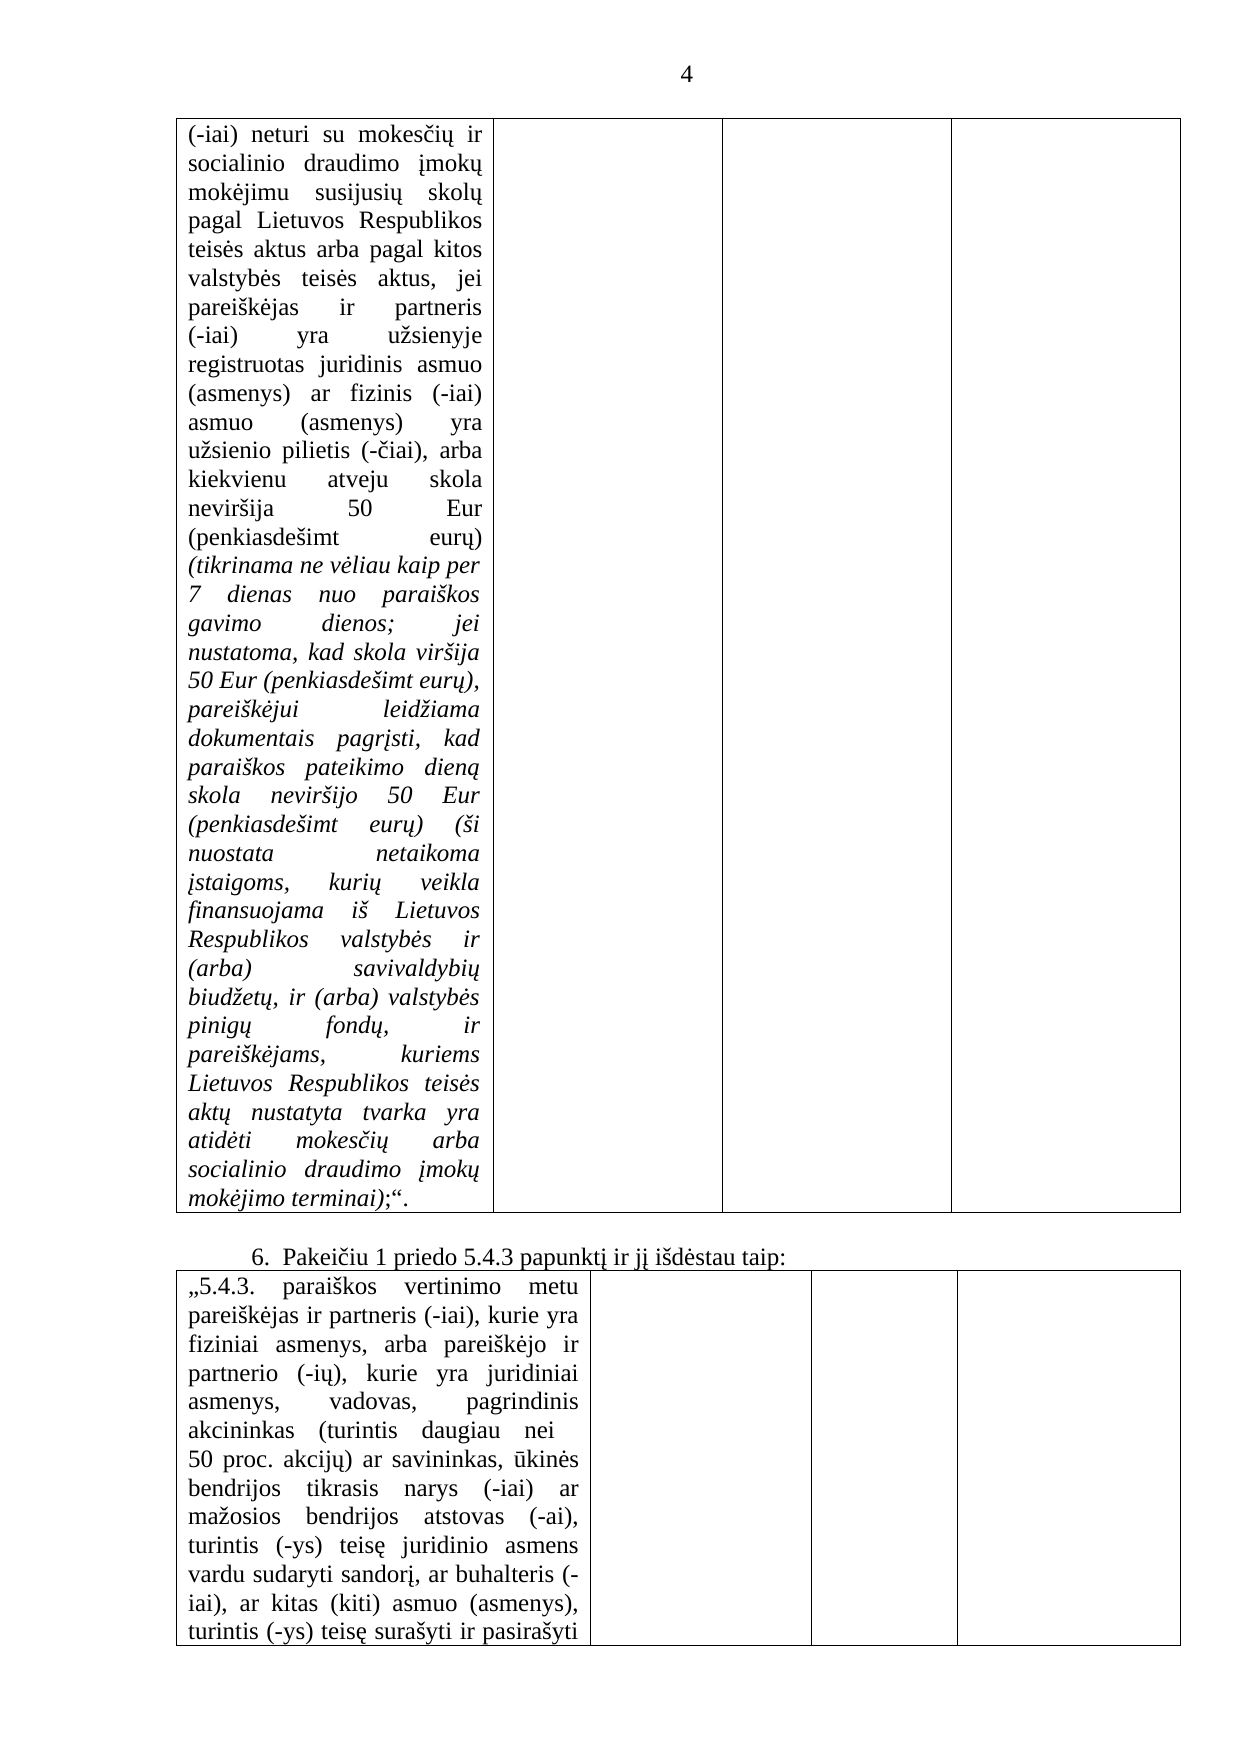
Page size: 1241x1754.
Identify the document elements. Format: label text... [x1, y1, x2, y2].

table_header [723, 119, 951, 1212]
text 6. Pakeičiu 1 priedo 5.4.3 papunktį ir jį išdėstau taip: [251, 1242, 1196, 1270]
table_header [958, 1271, 1180, 1645]
table_header [494, 119, 722, 1212]
table_header [812, 1271, 957, 1645]
table_header „5.4.3. paraiškos vertinimo metu pareiškėjas ir partneris (-iai), kurie yra fiziniai asmenys, arba pareiškėjo ir partnerio (-ių), kurie yra juridiniai asmenys, vadovas, pagrindinis akcininkas (turintis daugiau nei 50 proc. akcijų) ar savininkas, ūkinės bendrijos tikrasis narys (-iai) ar mažosios bendrijos atstovas (-ai), turintis (-ys) teisę juridinio asmens vardu sudaryti sandorį, ar buhalteris (-iai), ar kitas (kiti) asmuo (asmenys), turintis (-ys) teisę surašyti ir pasirašyti [177, 1271, 590, 1645]
table_header [952, 119, 1180, 1212]
table_header [591, 1271, 811, 1645]
table_header (-iai) neturi su mokesčių ir socialinio draudimo įmokų mokėjimu susijusių skolų pagal Lietuvos Respublikos teisės aktus arba pagal kitos valstybės teisės aktus, jei pareiškėjas ir partneris (-iai) yra užsienyje registruotas juridinis asmuo (asmenys) ar fizinis (-iai) asmuo (asmenys) yra užsienio pilietis (-čiai), arba kiekvienu atveju skola neviršija 50 Eur (penkiasdešimt eurų) (tikrinama ne vėliau kaip per 7 dienas nuo paraiškos gavimo dienos; jei nustatoma, kad skola viršija 50 Eur (penkiasdešimt eurų), pareiškėjui leidžiama dokumentais pagrįsti, kad paraiškos pateikimo dieną skola neviršijo 50 Eur (penkiasdešimt eurų) (ši nuostata netaikoma įstaigoms, kurių veikla finansuojama iš Lietuvos Respublikos valstybės ir (arba) savivaldybių biudžetų, ir (arba) valstybės pinigų fondų, ir pareiškėjams, kuriems Lietuvos Respublikos teisės aktų nustatyta tvarka yra atidėti mokesčių arba socialinio draudimo įmokų mokėjimo terminai);“. [177, 119, 493, 1212]
